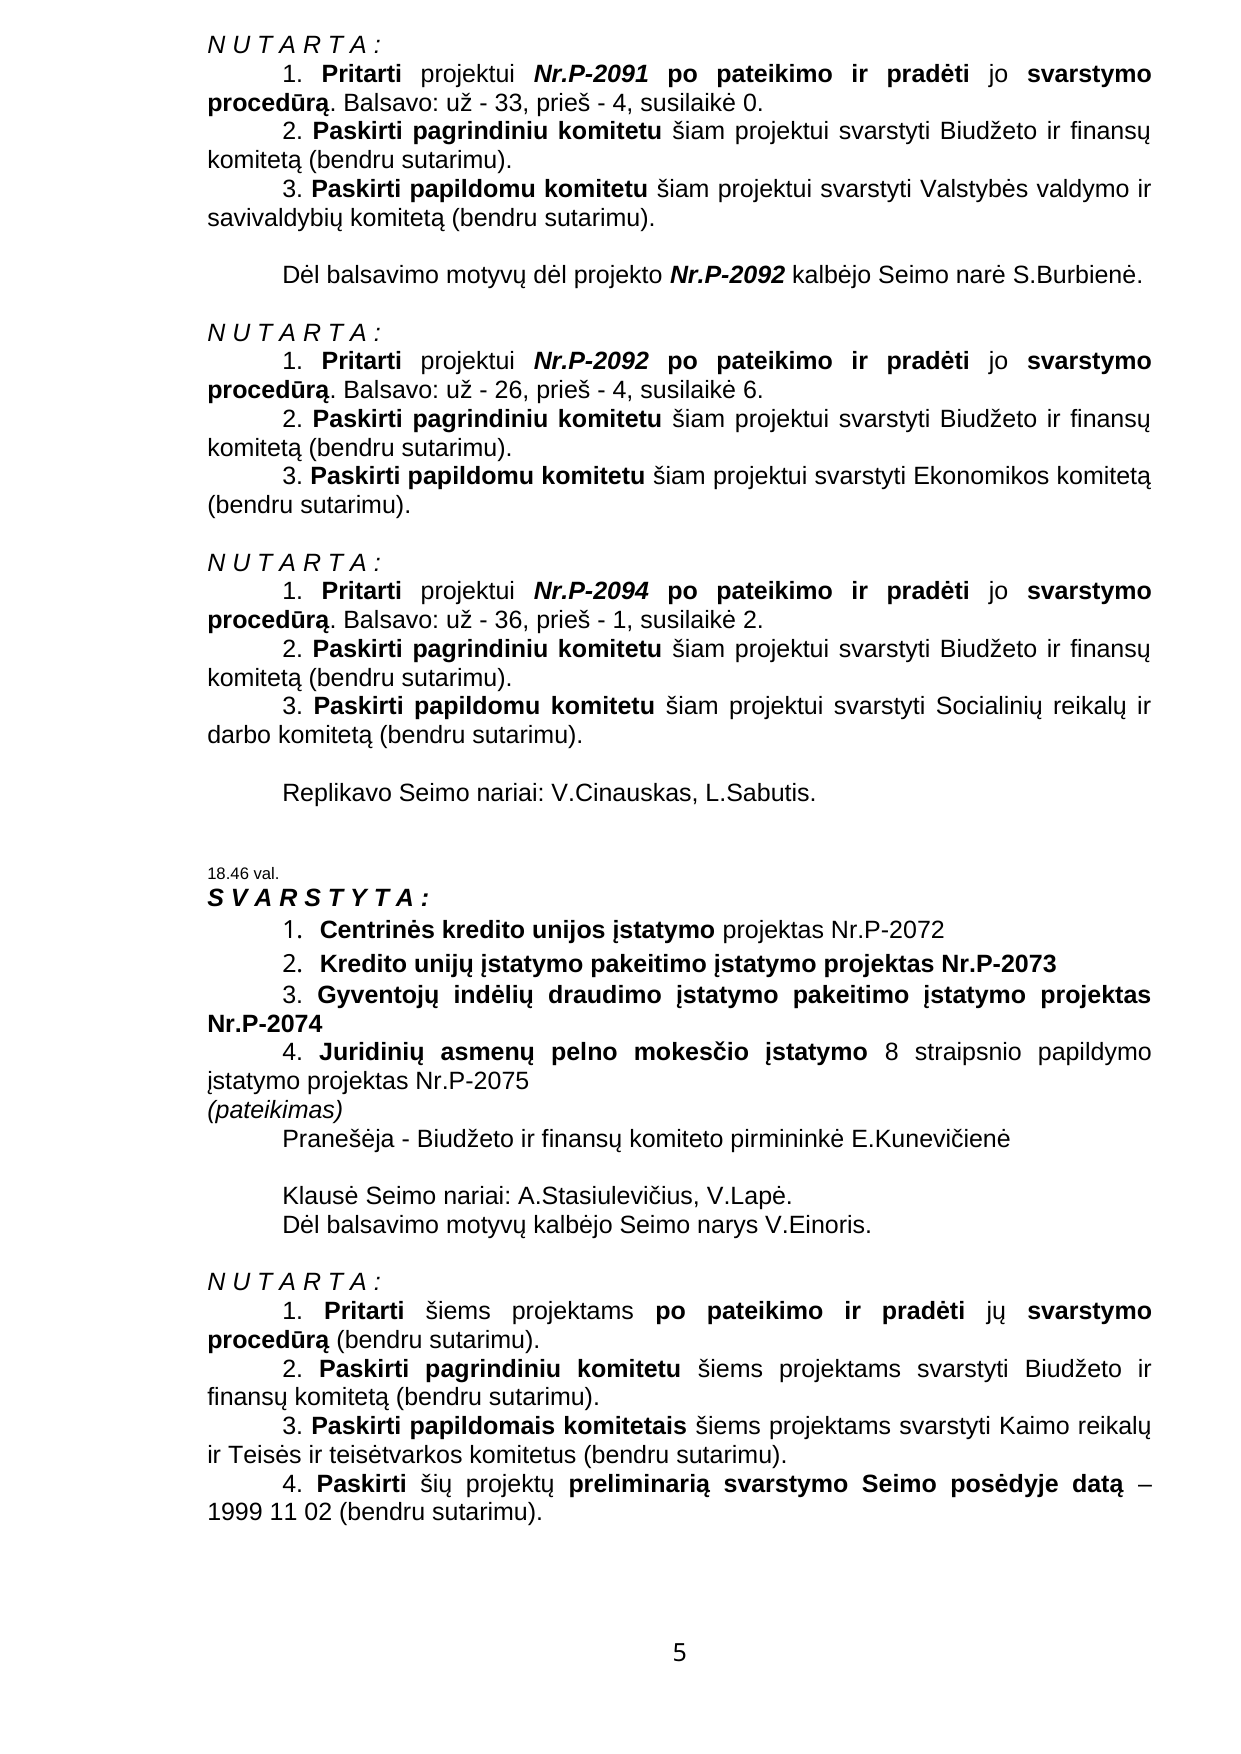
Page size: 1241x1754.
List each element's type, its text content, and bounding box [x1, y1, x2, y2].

text 4. Paskirti šių projektų preliminarią svarstymo Seimo posėdyje datą – 1999 11 02 (bendru sutarimu). [207, 1468, 1152, 1526]
text 4. Juridinių asmenų pelno mokesčio įstatymo 8 straipsnio papildymo įstatymo projektas Nr.P-2075 [207, 1037, 1152, 1095]
text N U T A R T A : [207, 1267, 1152, 1296]
text 3. Paskirti papildomais komitetais šiems projektams svarstyti Kaimo reikalų ir Teisės ir teisėtvarkos komitetus (bendru sutarimu). [207, 1411, 1152, 1468]
text Klausė Seimo nariai: A.Stasiulevičius, V.Lapė. [282, 1181, 1152, 1210]
list Centrinės kredito unijos įstatymo projektas Nr.P-2072 [282, 912, 1152, 946]
text Dėl balsavimo motyvų dėl projekto Nr.P-2092 kalbėjo Seimo narė S.Burbienė. [207, 260, 1152, 289]
text 1. Pritarti projektui Nr.P-2094 po pateikimo ir pradėti jo svarstymo procedūrą. Balsavo: už - 36, prieš - 1, susilaikė 2. [207, 576, 1152, 634]
text Pranešėja - Biudžeto ir finansų komiteto pirmininkė E.Kunevičienė [282, 1123, 1152, 1152]
text S V A R S T Y T A : [207, 883, 1152, 912]
text 2. Paskirti pagrindiniu komitetu šiam projektui svarstyti Biudžeto ir finansų komitetą (bendru sutarimu). [207, 404, 1152, 461]
text 3. Paskirti papildomu komitetu šiam projektui svarstyti Socialinių reikalų ir darbo komitetą (bendru sutarimu). [207, 691, 1152, 749]
text N U T A R T A : [207, 30, 1152, 59]
text N U T A R T A : [207, 547, 1152, 576]
text Dėl balsavimo motyvų kalbėjo Seimo narys V.Einoris. [282, 1210, 1152, 1238]
text (pateikimas) [207, 1095, 1152, 1123]
text 3. Paskirti papildomu komitetu šiam projektui svarstyti Ekonomikos komitetą (bendru sutarimu). [207, 461, 1152, 519]
text 2. Paskirti pagrindiniu komitetu šiam projektui svarstyti Biudžeto ir finansų komitetą (bendru sutarimu). [207, 116, 1152, 174]
text 1. Pritarti projektui Nr.P-2091 po pateikimo ir pradėti jo svarstymo procedūrą. Balsavo: už - 33, prieš - 4, susilaikė 0. [207, 59, 1152, 116]
list Kredito unijų įstatymo pakeitimo įstatymo projektas Nr.P-2073 [282, 946, 1152, 980]
text 2. Paskirti pagrindiniu komitetu šiems projektams svarstyti Biudžeto ir finansų komitetą (bendru sutarimu). [207, 1353, 1152, 1411]
text 2. Paskirti pagrindiniu komitetu šiam projektui svarstyti Biudžeto ir finansų komitetą (bendru sutarimu). [207, 634, 1152, 691]
text 3. Gyventojų indėlių draudimo įstatymo pakeitimo įstatymo projektas Nr.P-2074 [207, 980, 1152, 1037]
text 3. Paskirti papildomu komitetu šiam projektui svarstyti Valstybės valdymo ir savivaldybių komitetą (bendru sutarimu). [207, 174, 1152, 231]
text Replikavo Seimo nariai: V.Cinauskas, L.Sabutis. [207, 777, 1152, 806]
text 18.46 val. [207, 864, 1152, 883]
text 1. Pritarti projektui Nr.P-2092 po pateikimo ir pradėti jo svarstymo procedūrą. Balsavo: už - 26, prieš - 4, susilaikė 6. [207, 346, 1152, 404]
text 1. Pritarti šiems projektams po pateikimo ir pradėti jų svarstymo procedūrą (bendru sutarimu). [207, 1296, 1152, 1353]
text N U T A R T A : [207, 317, 1152, 346]
